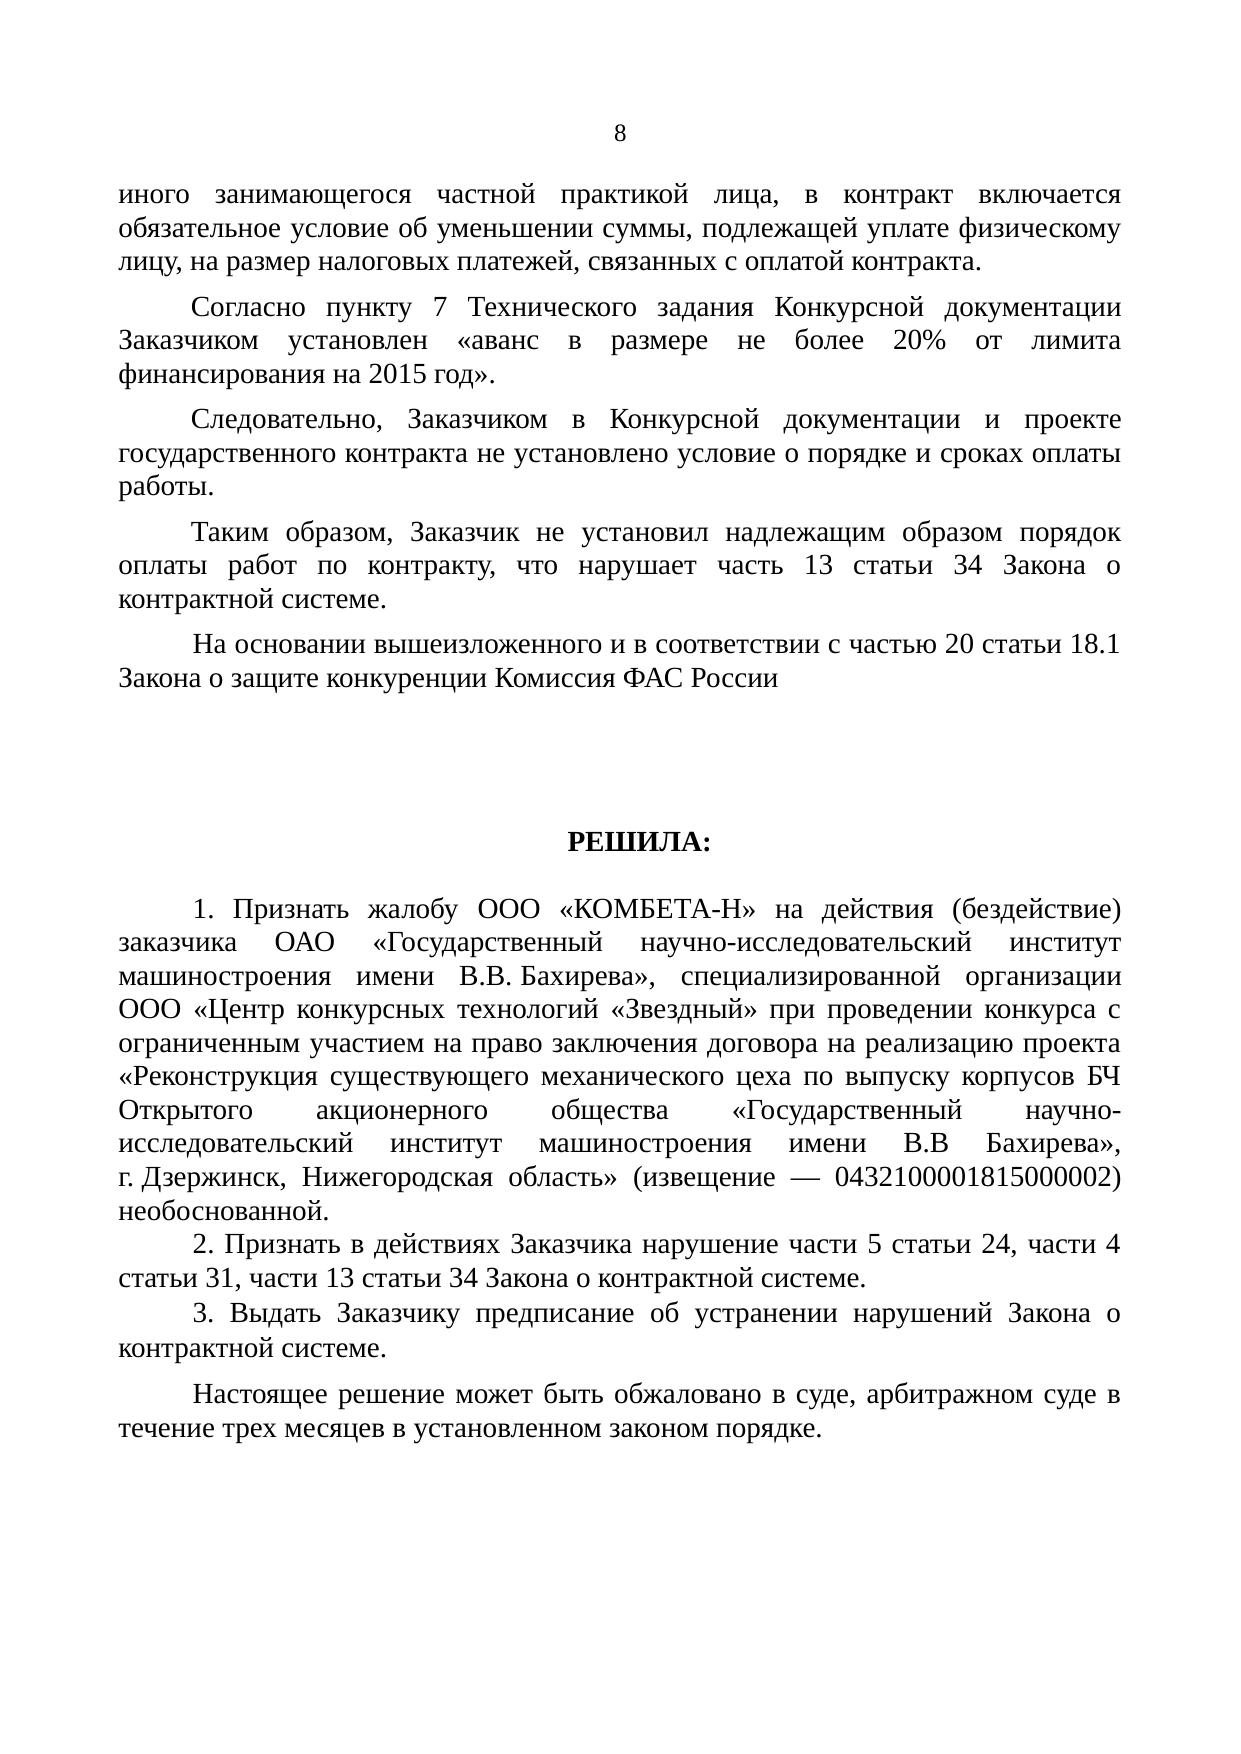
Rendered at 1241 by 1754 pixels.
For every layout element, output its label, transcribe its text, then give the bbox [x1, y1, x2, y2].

text 3. Выдать Заказчику предписание об устранении нарушений Закона о контрактной системе. [118, 1293, 1122, 1364]
text Таким образом, Заказчик не установил надлежащим образом порядок оплаты работ по контракту, что нарушает часть 13 статьи 34 Закона о контрактной системе. [118, 514, 1122, 614]
text Согласно пункту 7 Технического задания Конкурсной документации Заказчиком установлен «аванс в размере не более 20% от лимита финансирования на 2015 год». [118, 289, 1122, 389]
text 1. Признать жалобу ООО «КОМБЕТА-Н» на действия (бездействие) заказчика ОАО «Государственный научно-исследовательский институт машиностроения имени В.В. Бахирева», специализированной организации ООО «Центр конкурсных технологий «Звездный» при проведении конкурса с ограниченным участием на право заключения договора на реализацию проекта «Реконструкция существующего механического цеха по выпуску корпусов БЧ Открытого акционерного общества «Государственный научно-исследовательский институт машиностроения имени В.В Бахирева», г. Дзержинск, Нижегородская область» (извещение — 0432100001815000002) необоснованной. [118, 891, 1122, 1226]
text иного занимающегося частной практикой лица, в контракт включается обязательное условие об уменьшении суммы, подлежащей уплате физическому лицу, на размер налоговых платежей, связанных с оплатой контракта. [118, 176, 1122, 277]
text Следовательно, Заказчиком в Конкурсной документации и проекте государственного контракта не установлено условие о порядке и сроках оплаты работы. [118, 401, 1122, 502]
text Настоящее решение может быть обжаловано в суде, арбитражном суде в течение трех месяцев в установленном законом порядке. [118, 1377, 1122, 1444]
text На основании вышеизложенного и в соответствии с частью 20 статьи 18.1 Закона о защите конкуренции Комиссия ФАС России [118, 626, 1122, 693]
text 2. Признать в действиях Заказчика нарушение части 5 статьи 24, части 4 статьи 31, части 13 статьи 34 Закона о контрактной системе. [118, 1226, 1122, 1293]
text РЕШИЛА: [118, 824, 1122, 857]
